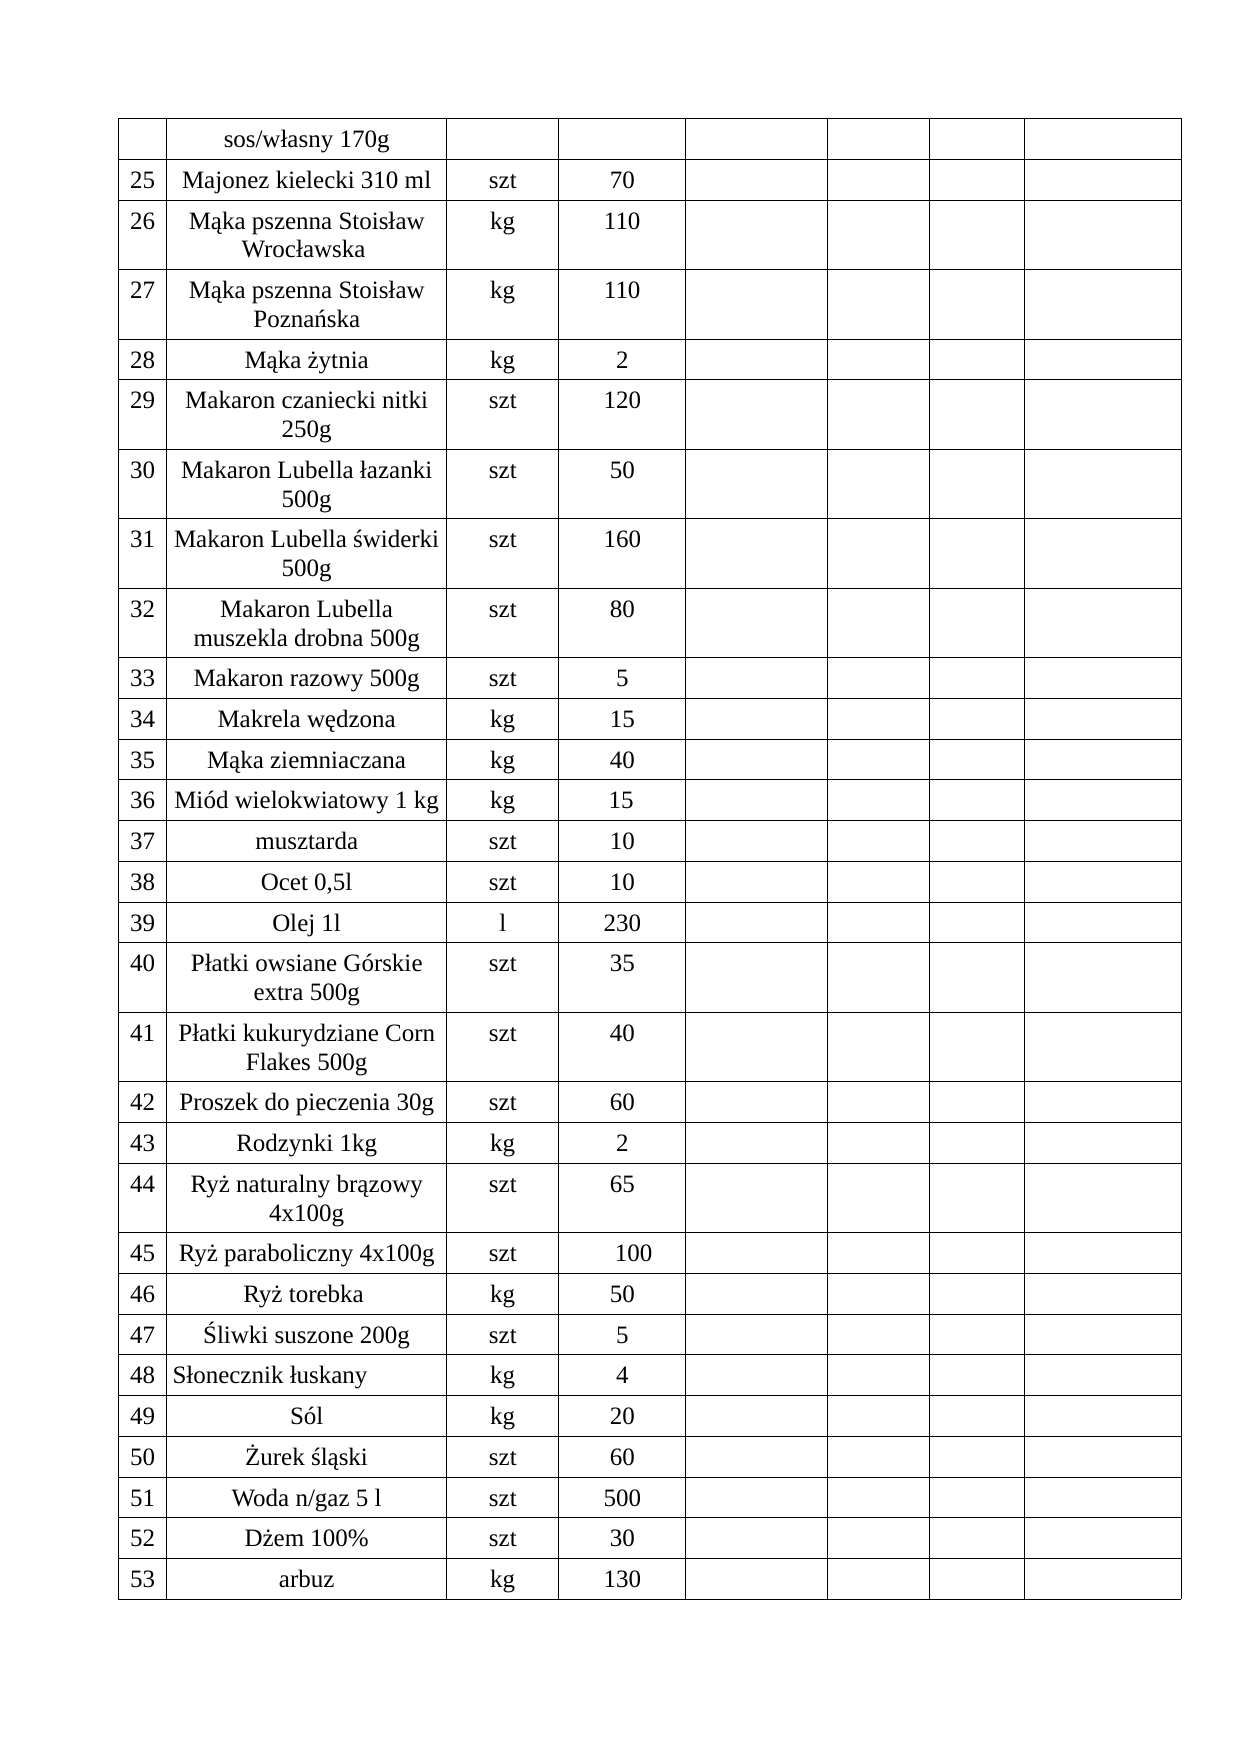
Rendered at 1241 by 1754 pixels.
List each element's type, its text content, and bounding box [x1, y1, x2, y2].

table_cell Mąka pszenna Stoisław Poznańska [167, 270, 446, 338]
table_cell [686, 340, 827, 379]
table_cell Sól [167, 1396, 446, 1436]
table_cell [1025, 1123, 1181, 1163]
table_cell [1025, 862, 1181, 902]
table_cell [1025, 903, 1181, 942]
table_cell [1025, 380, 1181, 449]
table_cell [828, 450, 929, 518]
table_cell Mąka żytnia [167, 340, 446, 379]
table_cell Ryż torebka [167, 1274, 446, 1314]
table_cell Makaron Lubella świderki 500g [167, 519, 446, 588]
table_cell Makaron Lubella muszekla drobna 500g [167, 589, 446, 657]
table_cell [686, 380, 827, 449]
table_cell 43 [119, 1123, 166, 1163]
table_cell 110 [559, 270, 685, 338]
table_cell Majonez kielecki 310 ml [167, 160, 446, 199]
table_cell [686, 270, 827, 338]
table_cell [930, 340, 1024, 379]
table_cell szt [447, 1478, 558, 1517]
table_cell [447, 119, 558, 159]
table_cell 2 [559, 1123, 685, 1163]
table_cell [930, 943, 1024, 1012]
table_cell [1025, 658, 1181, 698]
table_cell [828, 1478, 929, 1517]
table_cell 10 [559, 862, 685, 902]
table_cell sos/własny 170g [167, 119, 446, 159]
table_cell [828, 519, 929, 588]
table_cell [686, 1082, 827, 1122]
table_cell 40 [559, 1013, 685, 1081]
table_cell [686, 1355, 827, 1395]
table_cell 29 [119, 380, 166, 449]
table_cell 4 [559, 1355, 685, 1395]
table_cell [686, 699, 827, 739]
table_cell [828, 119, 929, 159]
table_cell [1025, 589, 1181, 657]
table_cell szt [447, 821, 558, 861]
table_cell [686, 943, 827, 1012]
table_cell szt [447, 519, 558, 588]
table_cell [930, 699, 1024, 739]
table_cell [828, 1233, 929, 1273]
table_cell 2 [559, 340, 685, 379]
table_cell [1025, 1396, 1181, 1436]
table_cell [828, 1315, 929, 1354]
table_cell 50 [119, 1437, 166, 1477]
table_cell [828, 589, 929, 657]
table_cell [930, 740, 1024, 779]
table_cell 39 [119, 903, 166, 942]
table_cell [686, 740, 827, 779]
table_cell [686, 589, 827, 657]
table_cell [828, 1274, 929, 1314]
table_cell 500 [559, 1478, 685, 1517]
table_cell szt [447, 862, 558, 902]
table_cell 49 [119, 1396, 166, 1436]
table_cell Mąka ziemniaczana [167, 740, 446, 779]
table_cell [930, 1164, 1024, 1232]
table_cell [828, 1396, 929, 1436]
table_cell [828, 658, 929, 698]
table_cell [828, 740, 929, 779]
table_cell [119, 119, 166, 159]
table_cell [1025, 1315, 1181, 1354]
table_cell [1025, 519, 1181, 588]
table_cell 50 [559, 450, 685, 518]
table_cell [828, 380, 929, 449]
table_cell [1025, 699, 1181, 739]
table_cell 38 [119, 862, 166, 902]
table_cell 44 [119, 1164, 166, 1232]
table_cell [686, 1437, 827, 1477]
table_cell [686, 1559, 827, 1599]
table_cell [686, 780, 827, 820]
table_cell 100 [559, 1233, 685, 1273]
table_cell Ryż naturalny brązowy 4x100g [167, 1164, 446, 1232]
table_cell kg [447, 699, 558, 739]
table_cell [828, 821, 929, 861]
table_cell [686, 658, 827, 698]
table_cell 46 [119, 1274, 166, 1314]
table_cell [1025, 1478, 1181, 1517]
table_cell 31 [119, 519, 166, 588]
table_cell 15 [559, 780, 685, 820]
table_cell [828, 1082, 929, 1122]
table_cell Ocet 0,5l [167, 862, 446, 902]
table_cell 15 [559, 699, 685, 739]
table_cell 110 [559, 201, 685, 269]
table_cell [930, 270, 1024, 338]
table_cell 230 [559, 903, 685, 942]
table_cell [930, 519, 1024, 588]
table_cell Makaron razowy 500g [167, 658, 446, 698]
table_cell szt [447, 1315, 558, 1354]
table_cell [930, 1355, 1024, 1395]
table_cell [828, 201, 929, 269]
table_cell l [447, 903, 558, 942]
table_cell Mąka pszenna Stoisław Wrocławska [167, 201, 446, 269]
table_cell [1025, 780, 1181, 820]
table_cell [828, 160, 929, 199]
table_cell Proszek do pieczenia 30g [167, 1082, 446, 1122]
table_cell [1025, 1233, 1181, 1273]
table_cell Makrela wędzona [167, 699, 446, 739]
table_cell 70 [559, 160, 685, 199]
table_cell [686, 519, 827, 588]
table_cell [1025, 119, 1181, 159]
table_cell [1025, 1355, 1181, 1395]
table_cell [686, 450, 827, 518]
table_cell 5 [559, 1315, 685, 1354]
table_cell [1025, 160, 1181, 199]
table_cell [930, 1274, 1024, 1314]
table_cell [930, 1233, 1024, 1273]
table_cell [686, 160, 827, 199]
table_cell [930, 903, 1024, 942]
table_cell [930, 1082, 1024, 1122]
table_cell Dżem 100% [167, 1518, 446, 1558]
table_cell Płatki kukurydziane Corn Flakes 500g [167, 1013, 446, 1081]
table_cell [686, 1123, 827, 1163]
table_cell [1025, 1164, 1181, 1232]
table_cell kg [447, 740, 558, 779]
table_cell [686, 1396, 827, 1436]
table_cell 27 [119, 270, 166, 338]
table_cell [1025, 943, 1181, 1012]
table_cell 51 [119, 1478, 166, 1517]
table_cell szt [447, 1518, 558, 1558]
table_cell [828, 1437, 929, 1477]
table_cell 120 [559, 380, 685, 449]
table_cell [686, 1233, 827, 1273]
table_cell [930, 658, 1024, 698]
table_cell szt [447, 1437, 558, 1477]
table_cell [930, 1123, 1024, 1163]
table_cell [930, 1396, 1024, 1436]
table_cell kg [447, 1396, 558, 1436]
table_cell [930, 1478, 1024, 1517]
table_cell 65 [559, 1164, 685, 1232]
table_cell szt [447, 1082, 558, 1122]
table_cell [828, 1518, 929, 1558]
table_cell [686, 1274, 827, 1314]
table_cell [828, 270, 929, 338]
table_cell [930, 780, 1024, 820]
table_cell 20 [559, 1396, 685, 1436]
table_cell 47 [119, 1315, 166, 1354]
table_cell [828, 699, 929, 739]
table_cell [686, 119, 827, 159]
table_cell kg [447, 1355, 558, 1395]
table_cell szt [447, 1164, 558, 1232]
table_cell 130 [559, 1559, 685, 1599]
table_cell [686, 821, 827, 861]
table_cell 33 [119, 658, 166, 698]
table_cell Makaron czaniecki nitki 250g [167, 380, 446, 449]
table_cell [828, 903, 929, 942]
table_cell [828, 340, 929, 379]
table_cell [1025, 1559, 1181, 1599]
table_cell 80 [559, 589, 685, 657]
table_cell szt [447, 160, 558, 199]
table_cell [1025, 1518, 1181, 1558]
table_cell 60 [559, 1437, 685, 1477]
table_cell [1025, 1274, 1181, 1314]
table_cell [828, 780, 929, 820]
table_cell [930, 862, 1024, 902]
table_cell 53 [119, 1559, 166, 1599]
table_cell 42 [119, 1082, 166, 1122]
table_cell [1025, 1013, 1181, 1081]
table_cell 30 [559, 1518, 685, 1558]
table_cell [930, 1013, 1024, 1081]
table_cell Woda n/gaz 5 l [167, 1478, 446, 1517]
table_cell [828, 1164, 929, 1232]
table_cell szt [447, 1233, 558, 1273]
table_cell szt [447, 1013, 558, 1081]
table_cell Płatki owsiane Górskie extra 500g [167, 943, 446, 1012]
table_cell kg [447, 780, 558, 820]
table_cell szt [447, 450, 558, 518]
table_cell [1025, 1082, 1181, 1122]
table_cell 32 [119, 589, 166, 657]
table_cell kg [447, 1274, 558, 1314]
table_cell [828, 1123, 929, 1163]
table_cell [930, 201, 1024, 269]
table_cell 26 [119, 201, 166, 269]
table_cell [1025, 1437, 1181, 1477]
table_cell 34 [119, 699, 166, 739]
table_cell szt [447, 943, 558, 1012]
table_cell [930, 1437, 1024, 1477]
table_cell [1025, 740, 1181, 779]
table_cell 35 [559, 943, 685, 1012]
table_cell 10 [559, 821, 685, 861]
table_cell 30 [119, 450, 166, 518]
table_cell [930, 589, 1024, 657]
table_cell szt [447, 658, 558, 698]
table_cell [930, 119, 1024, 159]
table_cell Miód wielokwiatowy 1 kg [167, 780, 446, 820]
table_cell [930, 450, 1024, 518]
table_cell 50 [559, 1274, 685, 1314]
table_cell [828, 862, 929, 902]
table_cell Śliwki suszone 200g [167, 1315, 446, 1354]
table_cell [686, 1164, 827, 1232]
table_cell kg [447, 270, 558, 338]
table_cell [1025, 821, 1181, 861]
table_cell musztarda [167, 821, 446, 861]
table_cell 40 [119, 943, 166, 1012]
table_cell [828, 1355, 929, 1395]
table_cell 60 [559, 1082, 685, 1122]
table_cell [930, 1559, 1024, 1599]
table_cell kg [447, 201, 558, 269]
table_cell Makaron Lubella łazanki 500g [167, 450, 446, 518]
table_cell [686, 201, 827, 269]
table_cell [930, 821, 1024, 861]
table_cell 40 [559, 740, 685, 779]
table_cell 160 [559, 519, 685, 588]
table_cell [686, 1478, 827, 1517]
table_cell Rodzynki 1kg [167, 1123, 446, 1163]
table_cell [559, 119, 685, 159]
table_cell Żurek śląski [167, 1437, 446, 1477]
table_cell 45 [119, 1233, 166, 1273]
table_cell [686, 1013, 827, 1081]
table_cell [1025, 270, 1181, 338]
table_cell 37 [119, 821, 166, 861]
table_cell [828, 1559, 929, 1599]
table_cell [1025, 340, 1181, 379]
table_cell 48 [119, 1355, 166, 1395]
table_cell [686, 1518, 827, 1558]
table_cell kg [447, 1123, 558, 1163]
table_cell [1025, 450, 1181, 518]
table_cell [930, 160, 1024, 199]
table_cell [828, 1013, 929, 1081]
table_cell [686, 1315, 827, 1354]
table_cell 35 [119, 740, 166, 779]
table_cell 5 [559, 658, 685, 698]
table_cell [930, 380, 1024, 449]
table_cell [1025, 201, 1181, 269]
table_cell 52 [119, 1518, 166, 1558]
table_cell szt [447, 589, 558, 657]
table_cell [828, 943, 929, 1012]
table_cell szt [447, 380, 558, 449]
table_cell 36 [119, 780, 166, 820]
table_cell Słonecznik łuskany [167, 1355, 446, 1395]
table_cell 28 [119, 340, 166, 379]
table_cell [930, 1315, 1024, 1354]
table_cell [686, 903, 827, 942]
table_cell Ryż paraboliczny 4x100g [167, 1233, 446, 1273]
table_cell [930, 1518, 1024, 1558]
table_cell 41 [119, 1013, 166, 1081]
table_cell kg [447, 340, 558, 379]
table_cell Olej 1l [167, 903, 446, 942]
table_cell kg [447, 1559, 558, 1599]
table_cell arbuz [167, 1559, 446, 1599]
table_cell [686, 862, 827, 902]
table_cell 25 [119, 160, 166, 199]
